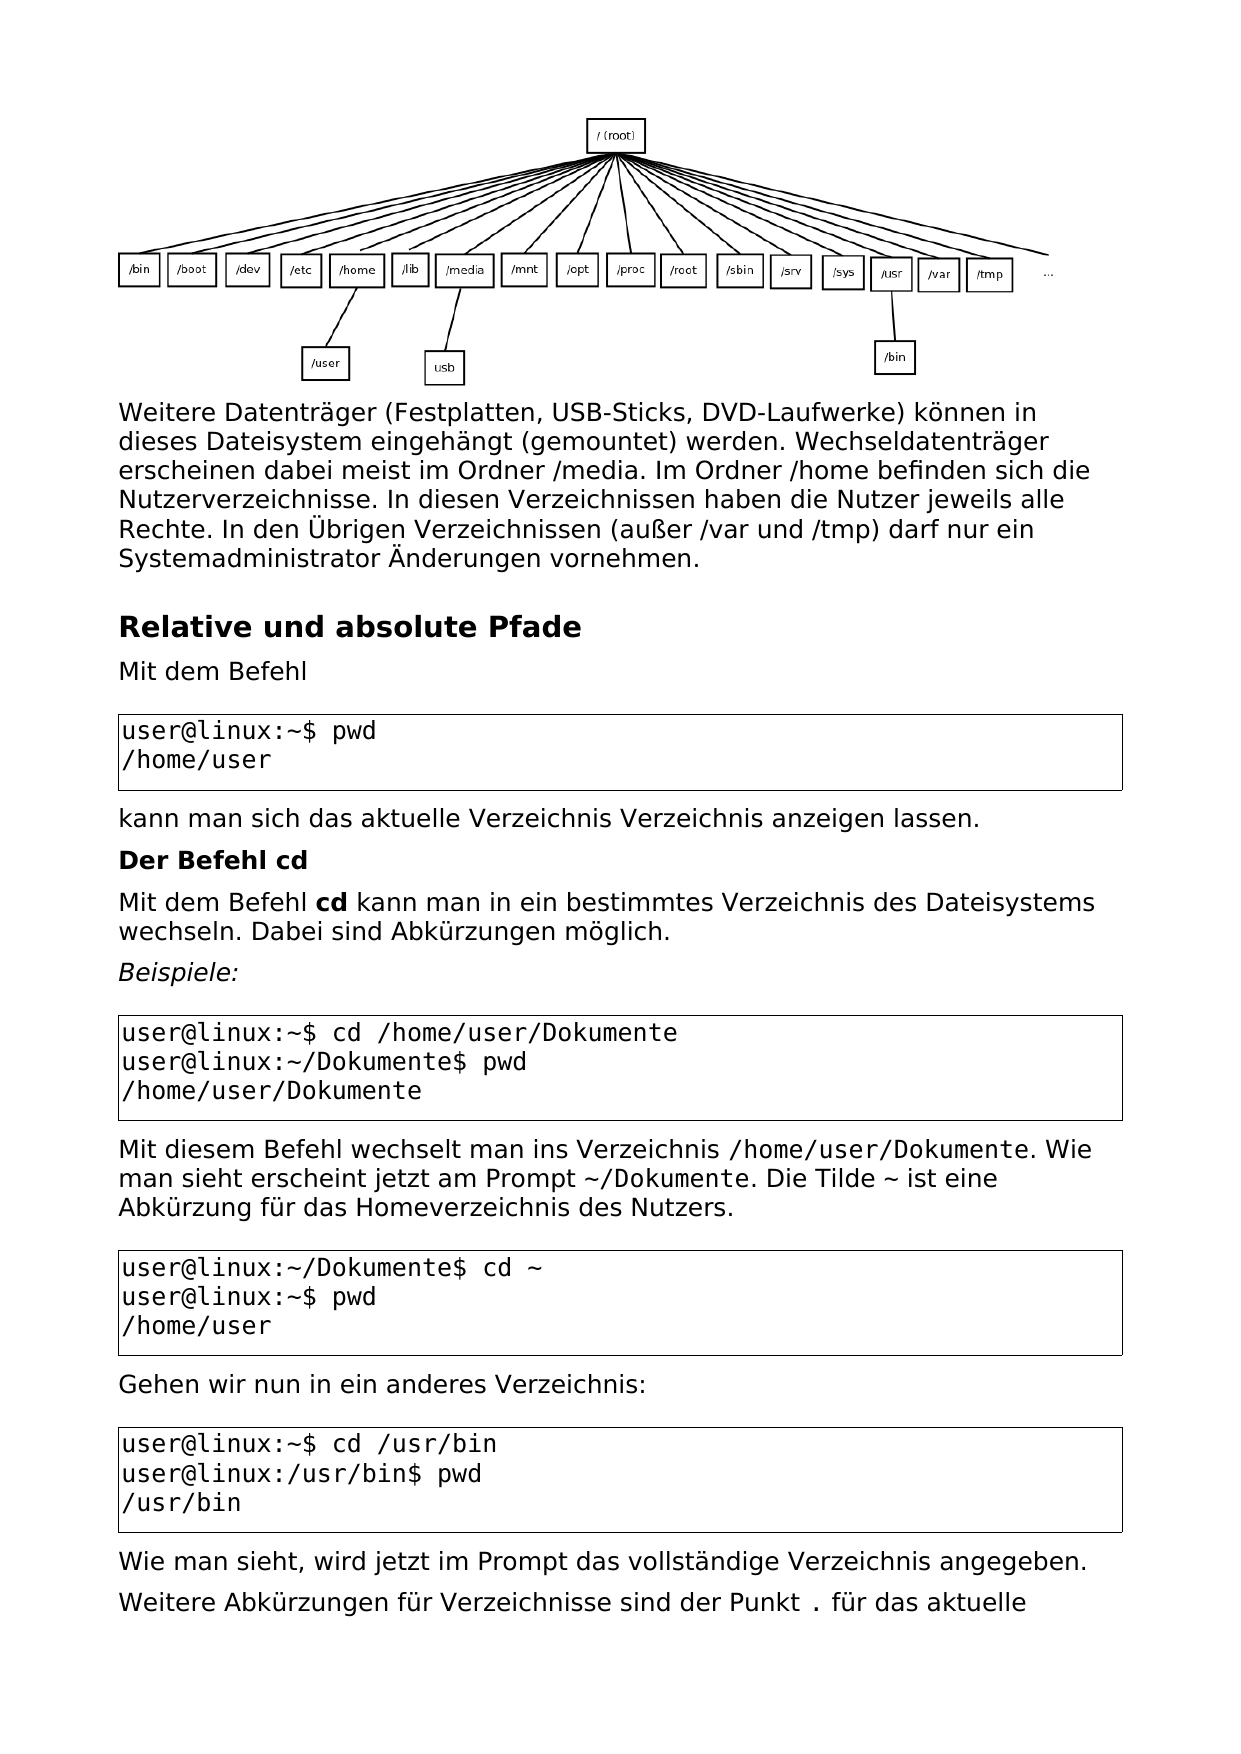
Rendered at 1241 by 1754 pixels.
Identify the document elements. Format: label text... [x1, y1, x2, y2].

picture [118, 118, 1056, 386]
table_header user@linux:~$ cd /usr/bin user@linux:/usr/bin$ pwd /usr/bin [119, 1428, 1122, 1532]
text Gehen wir nun in ein anderes Verzeichnis: [118, 1370, 1122, 1399]
text Weitere Datenträger (Festplatten, USB-Sticks, DVD-Laufwerke) können in dieses Dateisystem eingehängt (gemountet) werden. Wechseldatenträger erscheinen dabei meist im Ordner /media. Im Ordner /home befinden sich die Nutzerverzeichnisse. In diesen Verzeichnissen haben die Nutzer jeweils alle Rechte. In den Übrigen Verzeichnissen (außer /var und /tmp) darf nur ein Systemadministrator Änderungen vornehmen. [118, 398, 1122, 573]
text Weitere Abkürzungen für Verzeichnisse sind der Punkt . für das aktuelle [118, 1588, 1122, 1617]
text Beispiele: [118, 959, 1122, 988]
table_header user@linux:~$ cd /home/user/Dokumente user@linux:~/Dokumente$ pwd /home/user/Dokumente [119, 1016, 1122, 1120]
text Mit diesem Befehl wechselt man ins Verzeichnis /home/user/Dokumente. Wie man sieht erscheint jetzt am Prompt ~/Dokumente. Die Tilde ~ ist eine Abkürzung für das Homeverzeichnis des Nutzers. [118, 1135, 1122, 1223]
text Mit dem Befehl cd kann man in ein bestimmtes Verzeichnis des Dateisystems wechseln. Dabei sind Abkürzungen möglich. [118, 888, 1122, 946]
text Wie man sieht, wird jetzt im Prompt das vollständige Verzeichnis angegeben. [118, 1547, 1122, 1576]
table_header user@linux:~$ pwd /home/user [119, 715, 1122, 789]
table_header user@linux:~/Dokumente$ cd ~ user@linux:~$ pwd /home/user [119, 1251, 1122, 1355]
text Mit dem Befehl [118, 657, 1122, 686]
subtitle Relative und absolute Pfade [118, 611, 1122, 644]
text Der Befehl cd [118, 846, 1122, 875]
text kann man sich das aktuelle Verzeichnis Verzeichnis anzeigen lassen. [118, 804, 1122, 834]
